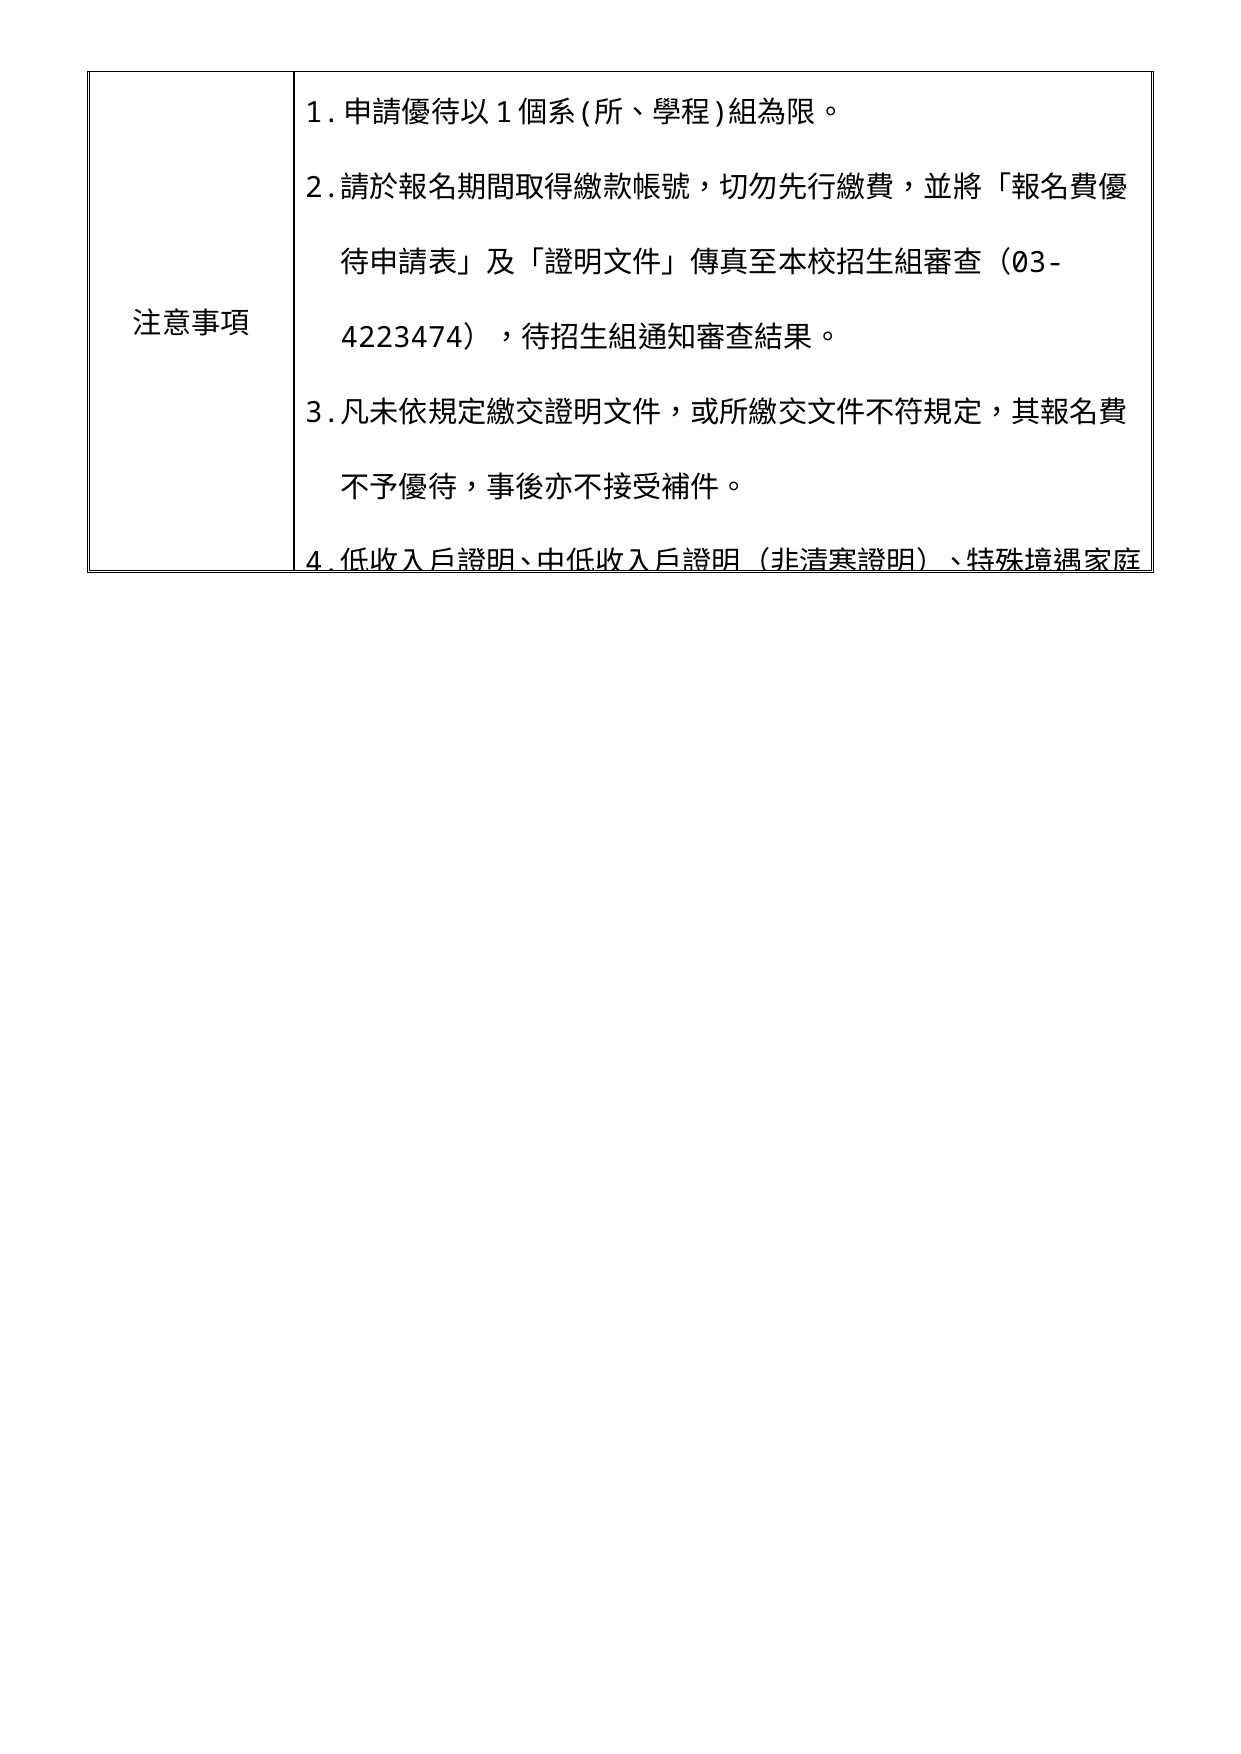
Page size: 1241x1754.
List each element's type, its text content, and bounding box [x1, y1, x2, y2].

table_cell 注意事項 [90, 72, 293, 569]
table_cell 申請優待以1個系(所、學程)組為限。 請於報名期間取得繳款帳號，切勿先行繳費，並將「報名費優待申請表」及「證明文件」傳真至本校招生組審查（03-4223474），待招生組通知審查結果。 凡未依規定繳交證明文件，或所繳交文件不符規定，其報名費不予優待，事後亦不接受補件。 低收入戶證明、中低收入戶證明（非清寒證明）、特殊境遇家庭證明（資格認定公文）係指各地方政府或其依規定授權鄉鎮市區公所開具。 中低收入戶、特殊境遇家庭及報考聯合分發類選填2個志願以上之考生，請務必於報名期限內繳交減免後報名費餘款，未於報名期限內完成繳費者，一律不得要求補救措施。 [295, 72, 1151, 569]
